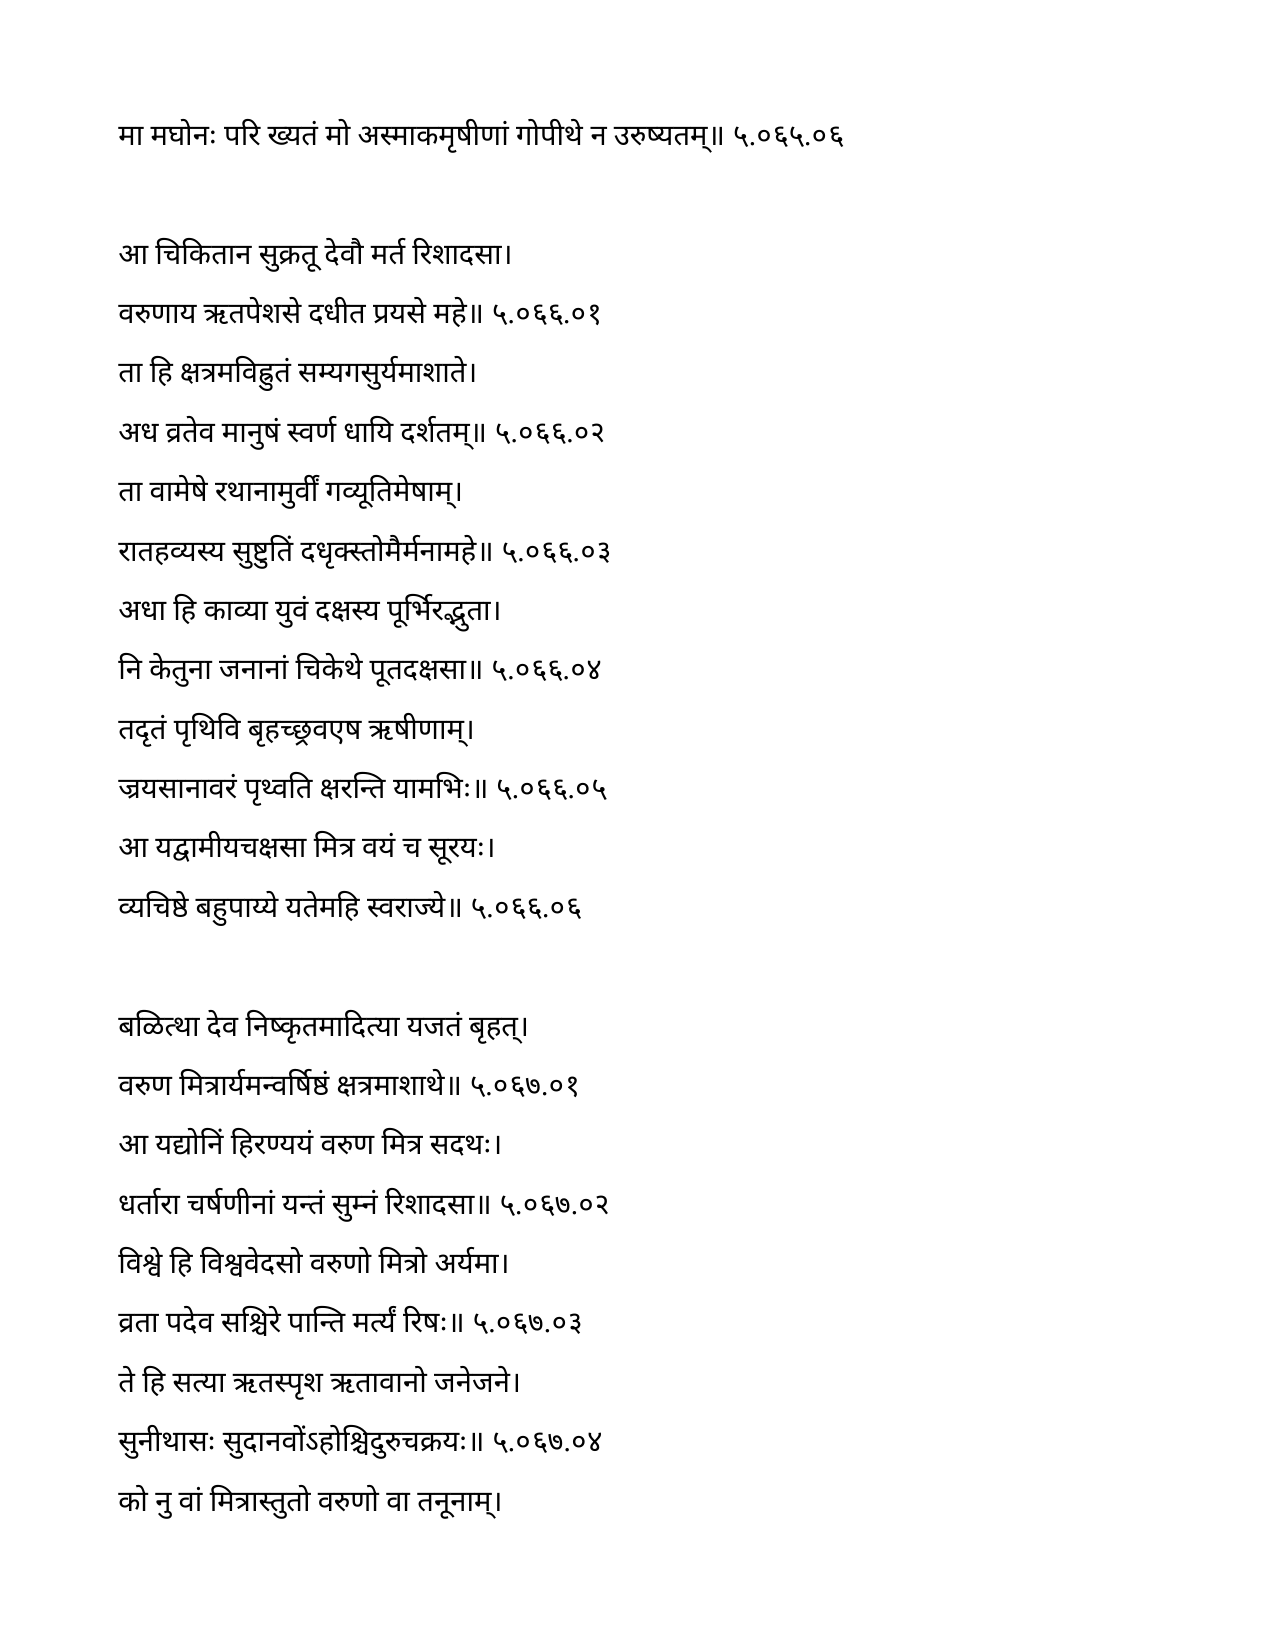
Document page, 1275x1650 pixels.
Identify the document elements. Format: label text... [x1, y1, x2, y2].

text ता हि क्षत्रमविह्रुतं सम्यगसुर्यमाशाते। [118, 356, 270, 389]
text ज्रयसानावरं पृथ्वति क्षरन्ति यामभिः॥ ५.०६६.०५ [118, 771, 1157, 805]
text ता हि क्षत्रमविह्रुतं सम्यगसुर्यमाशाते। [377, 356, 1157, 389]
text तदृतं पृथिवि बृहच्छ्रवएष ऋषीणाम्। [118, 712, 1157, 745]
text सुनीथासः सुदानवोंऽहोश्चिदुरुचक्रयः॥ ५.०६७.०४ [118, 1424, 1157, 1458]
text आ चिकितान सुक्रतू देवौ मर्त रिशादसा। [118, 237, 1157, 270]
text बळित्था देव निष्कृतमादित्या यजतं बृहत्। [118, 1009, 1157, 1042]
text ता वामेषे रथानामुर्वीं गव्यूतिमेषाम्। [118, 474, 1157, 508]
text नि केतुना जनानां चिकेथे पूतदक्षसा॥ ५.०६६.०४ [118, 652, 1157, 686]
text अधा हि काव्या युवं दक्षस्य पूर्भिरद्भुता। [118, 593, 1157, 627]
text अध व्रतेव मानुषं स्वर्ण धायि दर्शतम्॥ ५.०६६.०२ [118, 415, 1157, 448]
text मा मघोनः परि ख्यतं मो अस्माकमृषीणां गोपीथे न उरुष्यतम्॥ ५.०६५.०६ [118, 118, 1157, 152]
text वरुणाय ऋतपेशसे दधीत प्रयसे महे॥ ५.०६६.०१ [118, 296, 1157, 330]
text आ यद्वामीयचक्षसा मित्र वयं च सूरयः। [118, 831, 1157, 864]
text व्रता पदेव सश्चिरे पान्ति मर्त्यं रिषः॥ ५.०६७.०३ [118, 1306, 1157, 1339]
text व्यचिष्ठे बहुपाय्ये यतेमहि स्वराज्ये॥ ५.०६६.०६ [118, 890, 1157, 923]
text को नु वां मित्रास्तुतो वरुणो वा तनूनाम्। [118, 1484, 1157, 1517]
text वरुण मित्रार्यमन्वर्षिष्ठं क्षत्रमाशाथे॥ ५.०६७.०१ [118, 1068, 1157, 1102]
text रातहव्यस्य सुष्टुतिं दधृक्स्तोमैर्मनामहे॥ ५.०६६.०३ [118, 534, 1157, 567]
text ते हि सत्या ऋतस्पृश ऋतावानो जनेजने। [118, 1365, 1157, 1398]
text आ यद्योनिं हिरण्ययं वरुण मित्र सदथः। [118, 1127, 1157, 1161]
text ता हि क्षत्रमविह्रुतं सम्यगसुर्यमाशाते। [246, 356, 392, 389]
text धर्तारा चर्षणीनां यन्तं सुम्नं रिशादसा॥ ५.०६७.०२ [118, 1187, 1157, 1220]
text विश्वे हि विश्ववेदसो वरुणो मित्रो अर्यमा। [118, 1246, 1157, 1280]
